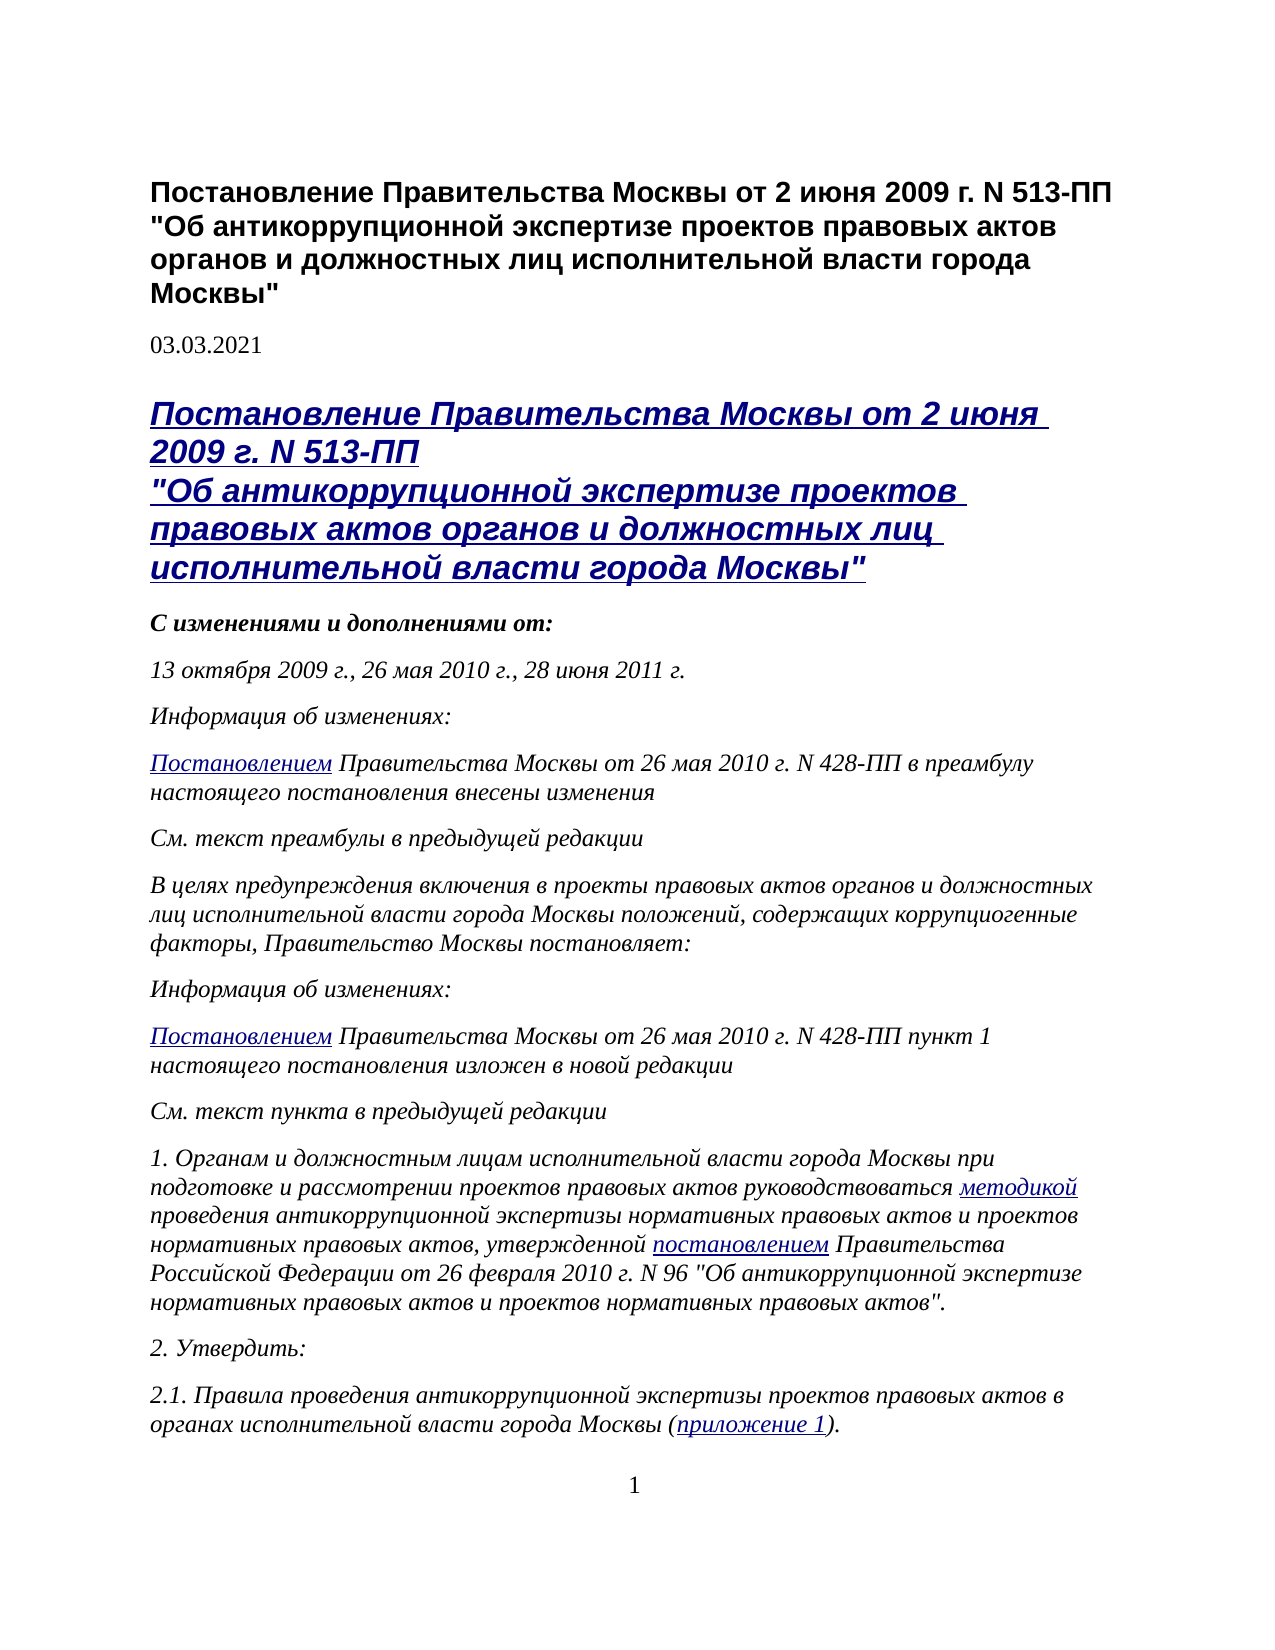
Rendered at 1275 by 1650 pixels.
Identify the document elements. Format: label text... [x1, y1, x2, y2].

text Информация об изменениях: [150, 974, 1125, 1003]
subtitle Постановление Правительства Москвы от 2 июня 2009 г. N 513-ПП "Об антикоррупционной экспертизе проектов правовых актов органов и должностных лиц исполнительной власти города Москвы" [150, 393, 1125, 587]
text 2.1. Правила проведения антикоррупционной экспертизы проектов правовых актов в органах исполнительной власти города Москвы (приложение 1). [150, 1380, 1125, 1438]
text См. текст пункта в предыдущей редакции [150, 1096, 1125, 1125]
text 2. Утвердить: [150, 1333, 1125, 1362]
text Постановлением Правительства Москвы от 26 мая 2010 г. N 428-ПП в преамбулу настоящего постановления внесены изменения [150, 748, 1125, 806]
text 13 октября 2009 г., 26 мая 2010 г., 28 июня 2011 г. [150, 655, 1125, 683]
text 1. Органам и должностным лицам исполнительной власти города Москвы при подготовке и рассмотрении проектов правовых актов руководствоваться методикой проведения антикоррупционной экспертизы нормативных правовых актов и проектов нормативных правовых актов, утвержденной постановлением Правительства Российской Федерации от 26 февраля 2010 г. N 96 "Об антикоррупционной экспертизе нормативных правовых актов и проектов нормативных правовых актов". [150, 1143, 1125, 1316]
subtitle Постановление Правительства Москвы от 2 июня 2009 г. N 513-ПП "Об антикоррупционной экспертизе проектов правовых актов органов и должностных лиц исполнительной власти города Москвы" [150, 175, 1125, 309]
text Информация об изменениях: [150, 701, 1125, 730]
text С изменениями и дополнениями от: [150, 608, 1125, 637]
text 03.03.2021 [150, 331, 1125, 359]
text См. текст преамбулы в предыдущей редакции [150, 823, 1125, 852]
text В целях предупреждения включения в проекты правовых актов органов и должностных лиц исполнительной власти города Москвы положений, содержащих коррупциогенные факторы, Правительство Москвы постановляет: [150, 870, 1125, 956]
text Постановлением Правительства Москвы от 26 мая 2010 г. N 428-ПП пункт 1 настоящего постановления изложен в новой редакции [150, 1021, 1125, 1078]
